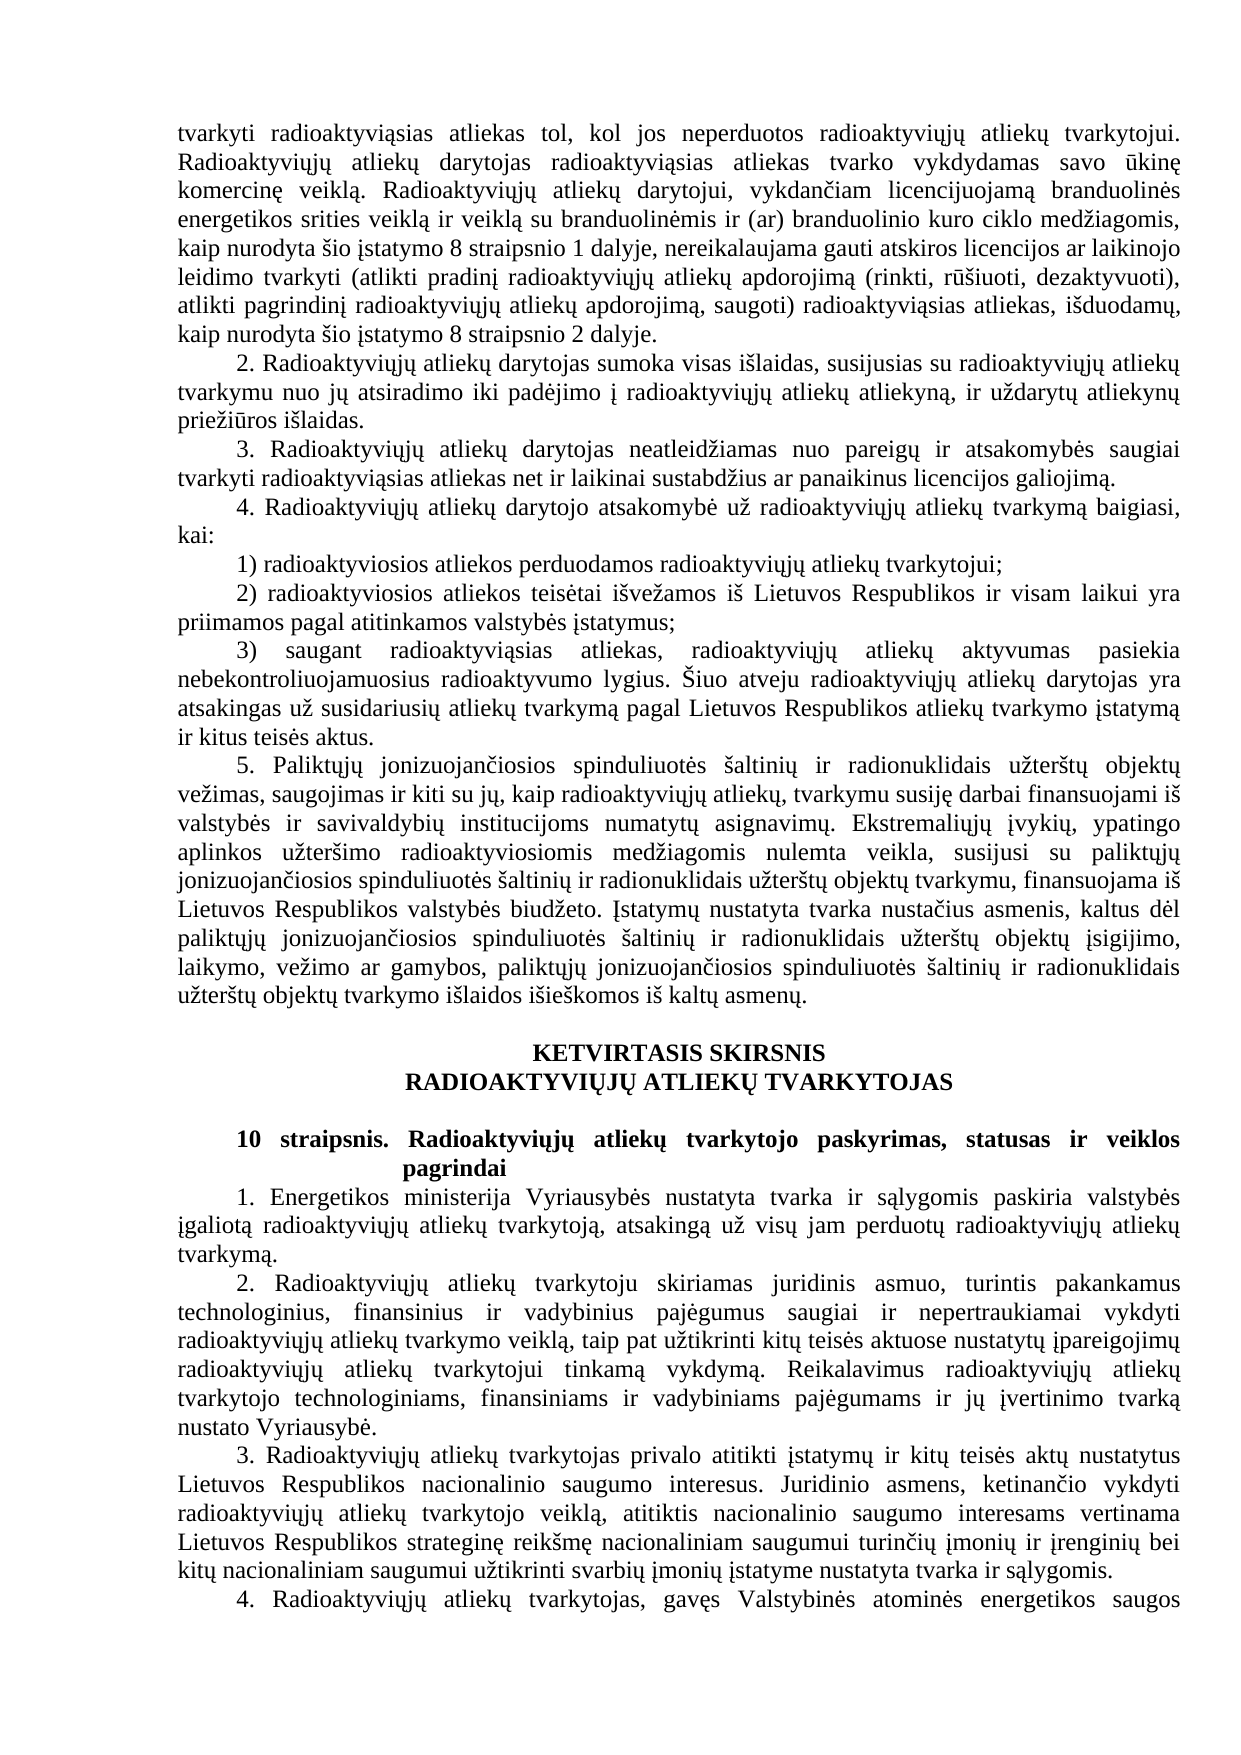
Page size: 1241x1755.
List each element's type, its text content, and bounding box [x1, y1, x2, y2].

text 10 straipsnis. Radioaktyviųjų atliekų tvarkytojo paskyrimas, statusas ir veiklos pagrindai [236, 1124, 1181, 1182]
text 3) saugant radioaktyviąsias atliekas, radioaktyviųjų atliekų aktyvumas pasiekia nebekontroliuojamuosius radioaktyvumo lygius. Šiuo atveju radioaktyviųjų atliekų darytojas yra atsakingas už susidariusių atliekų tvarkymą pagal Lietuvos Respublikos atliekų tvarkymo įstatymą ir kitus teisės aktus. [177, 636, 1181, 751]
text 3. Radioaktyviųjų atliekų tvarkytojas privalo atitikti įstatymų ir kitų teisės aktų nustatytus Lietuvos Respublikos nacionalinio saugumo interesus. Juridinio asmens, ketinančio vykdyti radioaktyviųjų atliekų tvarkytojo veiklą, atitiktis nacionalinio saugumo interesams vertinama Lietuvos Respublikos strateginę reikšmę nacionaliniam saugumui turinčių įmonių ir įrenginių bei kitų nacionaliniam saugumui užtikrinti svarbių įmonių įstatyme nustatyta tvarka ir sąlygomis. [177, 1441, 1181, 1584]
text KETVIRTASIS SKIRSNIS [177, 1038, 1181, 1067]
text 1) radioaktyviosios atliekos perduodamos radioaktyviųjų atliekų tvarkytojui; [177, 549, 1181, 578]
text 4. Radioaktyviųjų atliekų tvarkytojas, gavęs Valstybinės atominės energetikos saugos [177, 1584, 1181, 1613]
text 3. Radioaktyviųjų atliekų darytojas neatleidžiamas nuo pareigų ir atsakomybės saugiai tvarkyti radioaktyviąsias atliekas net ir laikinai sustabdžius ar panaikinus licencijos galiojimą. [177, 434, 1181, 492]
text 2. Radioaktyviųjų atliekų darytojas sumoka visas išlaidas, susijusias su radioaktyviųjų atliekų tvarkymu nuo jų atsiradimo iki padėjimo į radioaktyviųjų atliekų atliekyną, ir uždarytų atliekynų priežiūros išlaidas. [177, 348, 1181, 434]
text 4. Radioaktyviųjų atliekų darytojo atsakomybė už radioaktyviųjų atliekų tvarkymą baigiasi, kai: [177, 492, 1181, 549]
text 1. Energetikos ministerija Vyriausybės nustatyta tvarka ir sąlygomis paskiria valstybės įgaliotą radioaktyviųjų atliekų tvarkytoją, atsakingą už visų jam perduotų radioaktyviųjų atliekų tvarkymą. [177, 1182, 1181, 1268]
text RADIOAKTYVIŲJŲ ATLIEKŲ TVARKYTOJAS [177, 1067, 1181, 1096]
text tvarkyti radioaktyviąsias atliekas tol, kol jos neperduotos radioaktyviųjų atliekų tvarkytojui. Radioaktyviųjų atliekų darytojas radioaktyviąsias atliekas tvarko vykdydamas savo ūkinę komercinę veiklą. Radioaktyviųjų atliekų darytojui, vykdančiam licencijuojamą branduolinės energetikos srities veiklą ir veiklą su branduolinėmis ir (ar) branduolinio kuro ciklo medžiagomis, kaip nurodyta šio įstatymo 8 straipsnio 1 dalyje, nereikalaujama gauti atskiros licencijos ar laikinojo leidimo tvarkyti (atlikti pradinį radioaktyviųjų atliekų apdorojimą (rinkti, rūšiuoti, dezaktyvuoti), atlikti pagrindinį radioaktyviųjų atliekų apdorojimą, saugoti) radioaktyviąsias atliekas, išduodamų, kaip nurodyta šio įstatymo 8 straipsnio 2 dalyje. [177, 118, 1181, 348]
text 5. Paliktųjų jonizuojančiosios spinduliuotės šaltinių ir radionuklidais užterštų objektų vežimas, saugojimas ir kiti su jų, kaip radioaktyviųjų atliekų, tvarkymu susiję darbai finansuojami iš valstybės ir savivaldybių institucijoms numatytų asignavimų. Ekstremaliųjų įvykių, ypatingo aplinkos užteršimo radioaktyviosiomis medžiagomis nulemta veikla, susijusi su paliktųjų jonizuojančiosios spinduliuotės šaltinių ir radionuklidais užterštų objektų tvarkymu, finansuojama iš Lietuvos Respublikos valstybės biudžeto. Įstatymų nustatyta tvarka nustačius asmenis, kaltus dėl paliktųjų jonizuojančiosios spinduliuotės šaltinių ir radionuklidais užterštų objektų įsigijimo, laikymo, vežimo ar gamybos, paliktųjų jonizuojančiosios spinduliuotės šaltinių ir radionuklidais užterštų objektų tvarkymo išlaidos išieškomos iš kaltų asmenų. [177, 751, 1181, 1009]
text 2. Radioaktyviųjų atliekų tvarkytoju skiriamas juridinis asmuo, turintis pakankamus technologinius, finansinius ir vadybinius pajėgumus saugiai ir nepertraukiamai vykdyti radioaktyviųjų atliekų tvarkymo veiklą, taip pat užtikrinti kitų teisės aktuose nustatytų įpareigojimų radioaktyviųjų atliekų tvarkytojui tinkamą vykdymą. Reikalavimus radioaktyviųjų atliekų tvarkytojo technologiniams, finansiniams ir vadybiniams pajėgumams ir jų įvertinimo tvarką nustato Vyriausybė. [177, 1268, 1181, 1441]
text 2) radioaktyviosios atliekos teisėtai išvežamos iš Lietuvos Respublikos ir visam laikui yra priimamos pagal atitinkamos valstybės įstatymus; [177, 578, 1181, 636]
